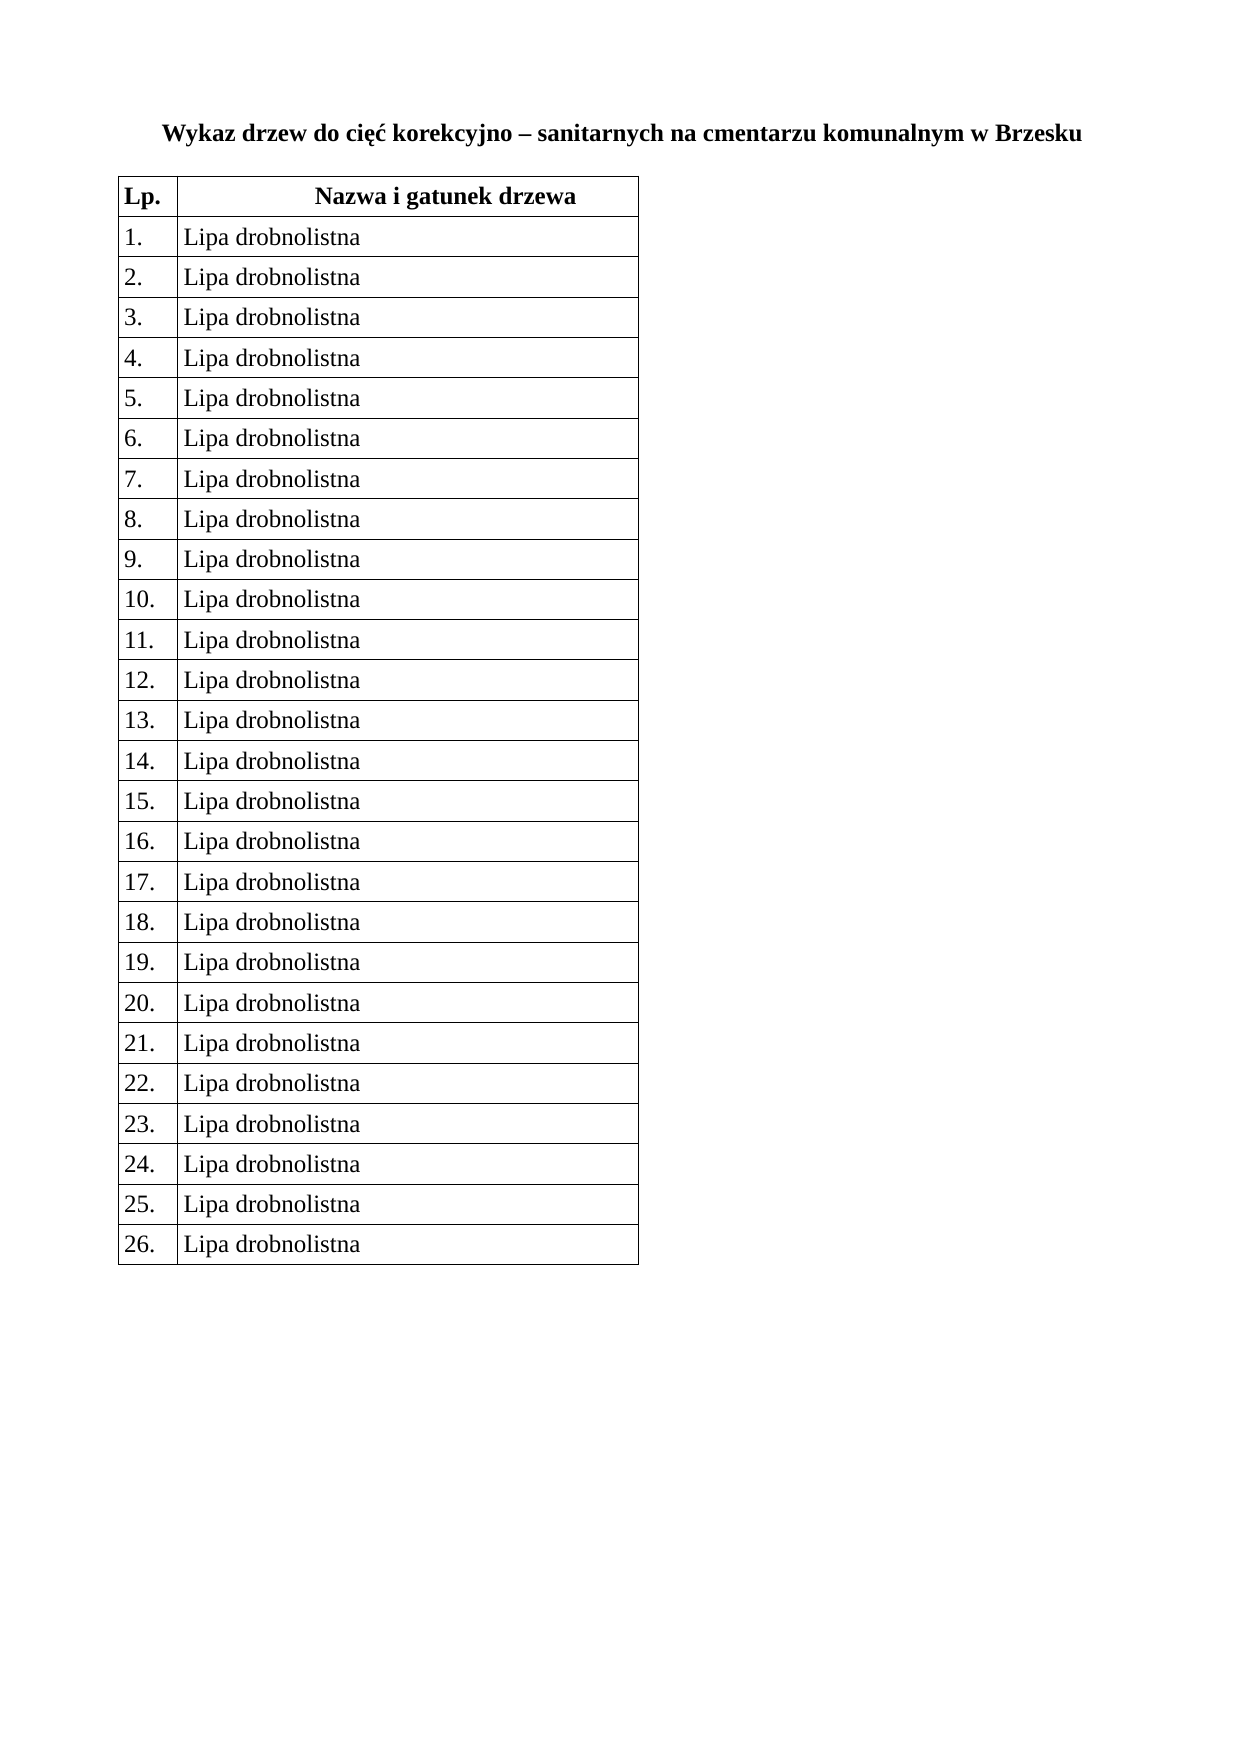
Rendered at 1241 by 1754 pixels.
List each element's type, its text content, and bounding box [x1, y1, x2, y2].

table_cell 11. [119, 620, 177, 659]
table_header Lp. [119, 177, 177, 216]
table_cell 26. [119, 1225, 177, 1264]
table_cell 2. [119, 257, 177, 297]
table_cell 10. [119, 580, 177, 619]
table_cell 23. [119, 1104, 177, 1143]
table_cell 6. [119, 419, 177, 458]
table_cell Lipa drobnolistna [178, 499, 638, 538]
table_cell Lipa drobnolistna [178, 1064, 638, 1103]
table_cell 15. [119, 781, 177, 821]
table_cell Lipa drobnolistna [178, 257, 638, 297]
table_cell Lipa drobnolistna [178, 419, 638, 458]
table_cell 7. [119, 459, 177, 498]
table_cell 21. [119, 1023, 177, 1062]
table_cell Lipa drobnolistna [178, 741, 638, 780]
table_cell 22. [119, 1064, 177, 1103]
table_cell Lipa drobnolistna [178, 701, 638, 740]
table_cell 5. [119, 378, 177, 417]
table_cell 13. [119, 701, 177, 740]
table_cell Lipa drobnolistna [178, 822, 638, 861]
table_cell Lipa drobnolistna [178, 862, 638, 901]
table_cell Lipa drobnolistna [178, 781, 638, 821]
table_cell Lipa drobnolistna [178, 459, 638, 498]
table_cell 24. [119, 1144, 177, 1183]
table_cell Lipa drobnolistna [178, 1144, 638, 1183]
table_cell Lipa drobnolistna [178, 983, 638, 1022]
table_cell 14. [119, 741, 177, 780]
table_cell 4. [119, 338, 177, 377]
table_cell 25. [119, 1185, 177, 1224]
table_cell 19. [119, 943, 177, 982]
table_cell Lipa drobnolistna [178, 540, 638, 579]
table_cell Lipa drobnolistna [178, 217, 638, 256]
table_cell 1. [119, 217, 177, 256]
table_cell Lipa drobnolistna [178, 943, 638, 982]
table_cell Lipa drobnolistna [178, 580, 638, 619]
table_cell 18. [119, 902, 177, 942]
table_cell Lipa drobnolistna [178, 620, 638, 659]
table_cell 8. [119, 499, 177, 538]
table_cell Lipa drobnolistna [178, 660, 638, 700]
table_cell 17. [119, 862, 177, 901]
table_cell Lipa drobnolistna [178, 1225, 638, 1264]
table_cell 3. [119, 298, 177, 337]
table_cell 20. [119, 983, 177, 1022]
table_cell 9. [119, 540, 177, 579]
table_cell Lipa drobnolistna [178, 1185, 638, 1224]
text Wykaz drzew do cięć korekcyjno – sanitarnych na cmentarzu komunalnym w Brzesku [118, 118, 1122, 147]
table_header Nazwa i gatunek drzewa [178, 177, 638, 216]
table_cell Lipa drobnolistna [178, 378, 638, 417]
table_cell Lipa drobnolistna [178, 298, 638, 337]
table_cell Lipa drobnolistna [178, 338, 638, 377]
table_cell Lipa drobnolistna [178, 1104, 638, 1143]
table_cell 16. [119, 822, 177, 861]
table_cell 12. [119, 660, 177, 700]
table_cell Lipa drobnolistna [178, 902, 638, 942]
table_cell Lipa drobnolistna [178, 1023, 638, 1062]
